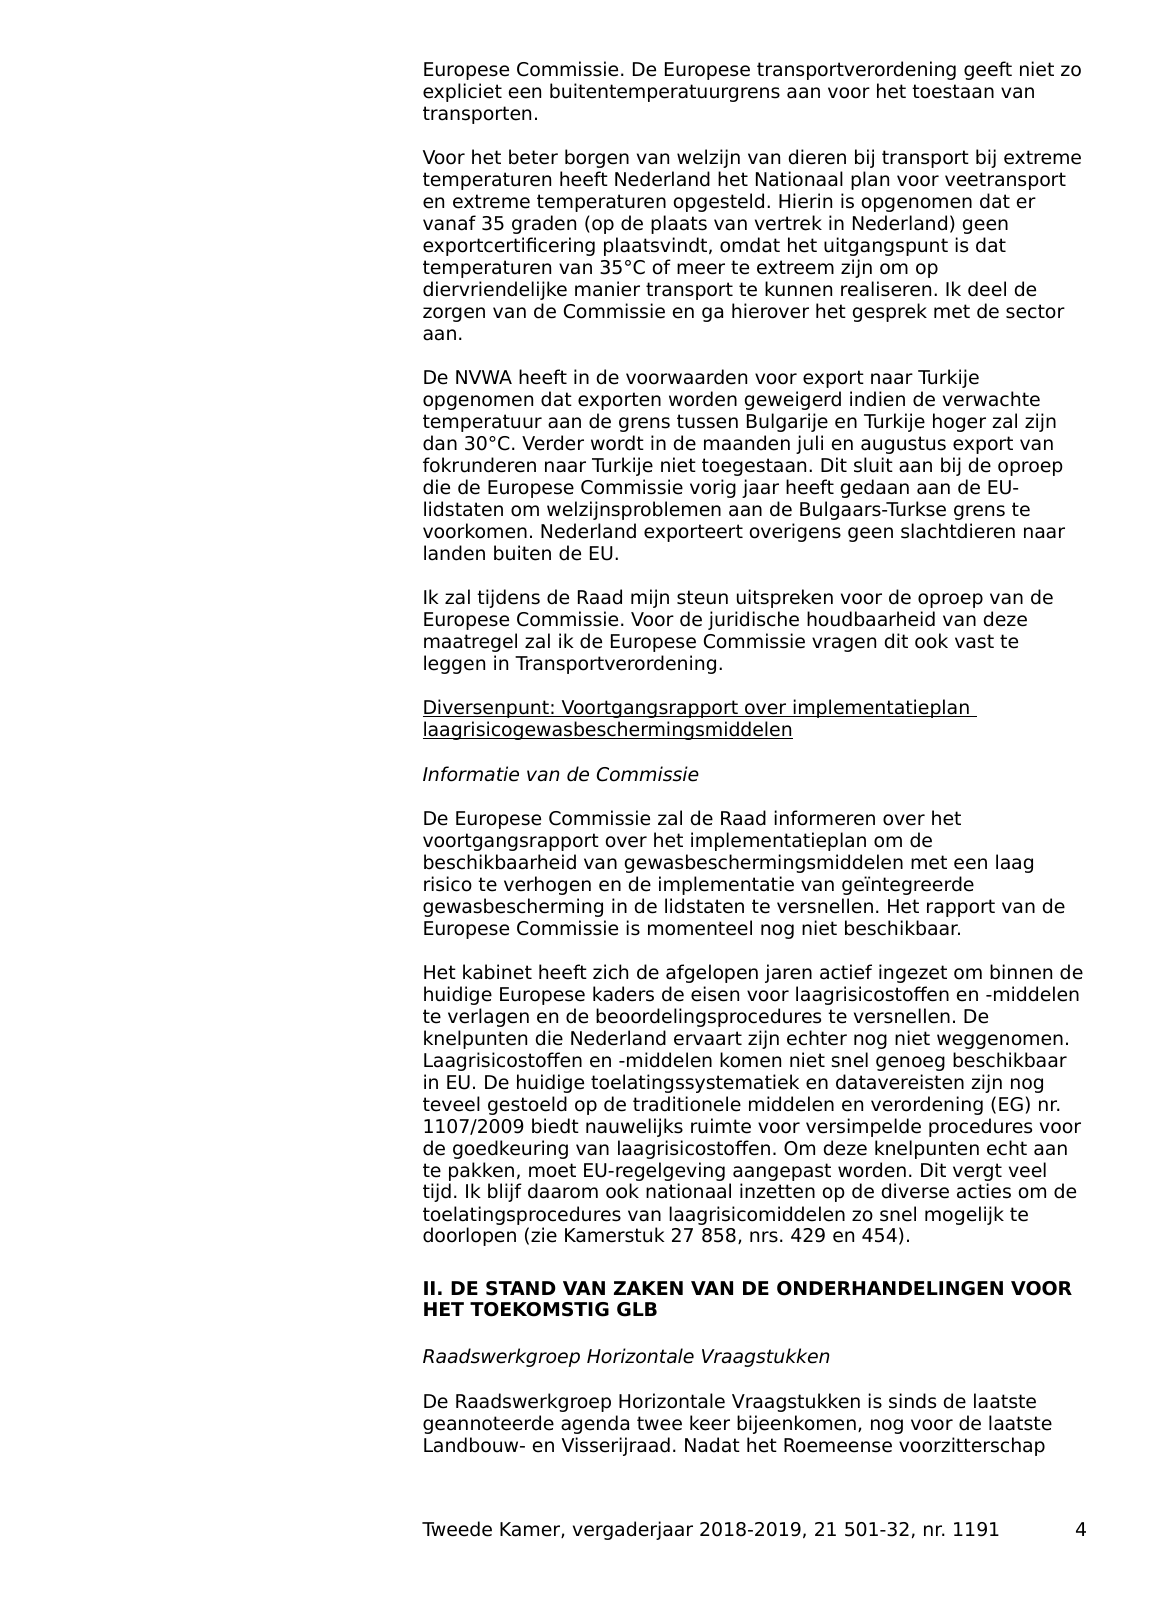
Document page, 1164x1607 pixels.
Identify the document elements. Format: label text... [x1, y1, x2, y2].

subtitle Diversenpunt: Voortgangsrapport over implementatieplan laagrisicogewasbeschermingsmiddelen [422, 697, 1087, 741]
text De NVWA heeft in de voorwaarden voor export naar Turkije opgenomen dat exporten worden geweigerd indien de verwachte temperatuur aan de grens tussen Bulgarije en Turkije hoger zal zijn dan 30°C. Verder wordt in de maanden juli en augustus export van fokrunderen naar Turkije niet toegestaan. Dit sluit aan bij de oproep die de Europese Commissie vorig jaar heeft gedaan aan de EU-lidstaten om welzijnsproblemen aan de Bulgaars-Turkse grens te voorkomen. Nederland exporteert overigens geen slachtdieren naar landen buiten de EU. [422, 367, 1087, 565]
text Ik zal tijdens de Raad mijn steun uitspreken voor de oproep van de Europese Commissie. Voor de juridische houdbaarheid van deze maatregel zal ik de Europese Commissie vragen dit ook vast te leggen in Transportverordening. [422, 587, 1087, 675]
text Voor het beter borgen van welzijn van dieren bij transport bij extreme temperaturen heeft Nederland het Nationaal plan voor veetransport en extreme temperaturen opgesteld. Hierin is opgenomen dat er vanaf 35 graden (op de plaats van vertrek in Nederland) geen exportcertificering plaatsvindt, omdat het uitgangspunt is dat temperaturen van 35°C of meer te extreem zijn om op diervriendelijke manier transport te kunnen realiseren. Ik deel de zorgen van de Commissie en ga hierover het gesprek met de sector aan. [422, 147, 1087, 345]
text Europese Commissie. De Europese transportverordening geeft niet zo expliciet een buitentemperatuurgrens aan voor het toestaan van transporten. [422, 59, 1087, 125]
text De Europese Commissie zal de Raad informeren over het voortgangsrapport over het implementatieplan om de beschikbaarheid van gewasbeschermingsmiddelen met een laag risico te verhogen en de implementatie van geïntegreerde gewasbescherming in de lidstaten te versnellen. Het rapport van de Europese Commissie is momenteel nog niet beschikbaar. [422, 808, 1087, 939]
text De Raadswerkgroep Horizontale Vraagstukken is sinds de laatste geannoteerde agenda twee keer bijeenkomen, nog voor de laatste Landbouw- en Visserijraad. Nadat het Roemeense voorzitterschap [422, 1391, 1087, 1456]
subtitle II. DE STAND VAN ZAKEN VAN DE ONDERHANDELINGEN VOOR HET TOEKOMSTIG GLB [422, 1277, 1087, 1321]
text Het kabinet heeft zich de afgelopen jaren actief ingezet om binnen de huidige Europese kaders de eisen voor laagrisicostoffen en -middelen te verlagen en de beoordelingsprocedures te versnellen. De knelpunten die Nederland ervaart zijn echter nog niet weggenomen. Laagrisicostoffen en -middelen komen niet snel genoeg beschikbaar in EU. De huidige toelatingssystematiek en datavereisten zijn nog teveel gestoeld op de traditionele middelen en verordening (EG) nr. 1107/2009 biedt nauwelijks ruimte voor versimpelde procedures voor de goedkeuring van laagrisicostoffen. Om deze knelpunten echt aan te pakken, moet EU-regelgeving aangepast worden. Dit vergt veel tijd. Ik blijf daarom ook nationaal inzetten op de diverse acties om de toelatingsprocedures van laagrisicomiddelen zo snel mogelijk te doorlopen (zie Kamerstuk 27 858, nrs. 429 en 454). [422, 962, 1087, 1247]
subtitle Raadswerkgroep Horizontale Vraagstukken [422, 1346, 1087, 1368]
subtitle Informatie van de Commissie [422, 763, 1087, 785]
